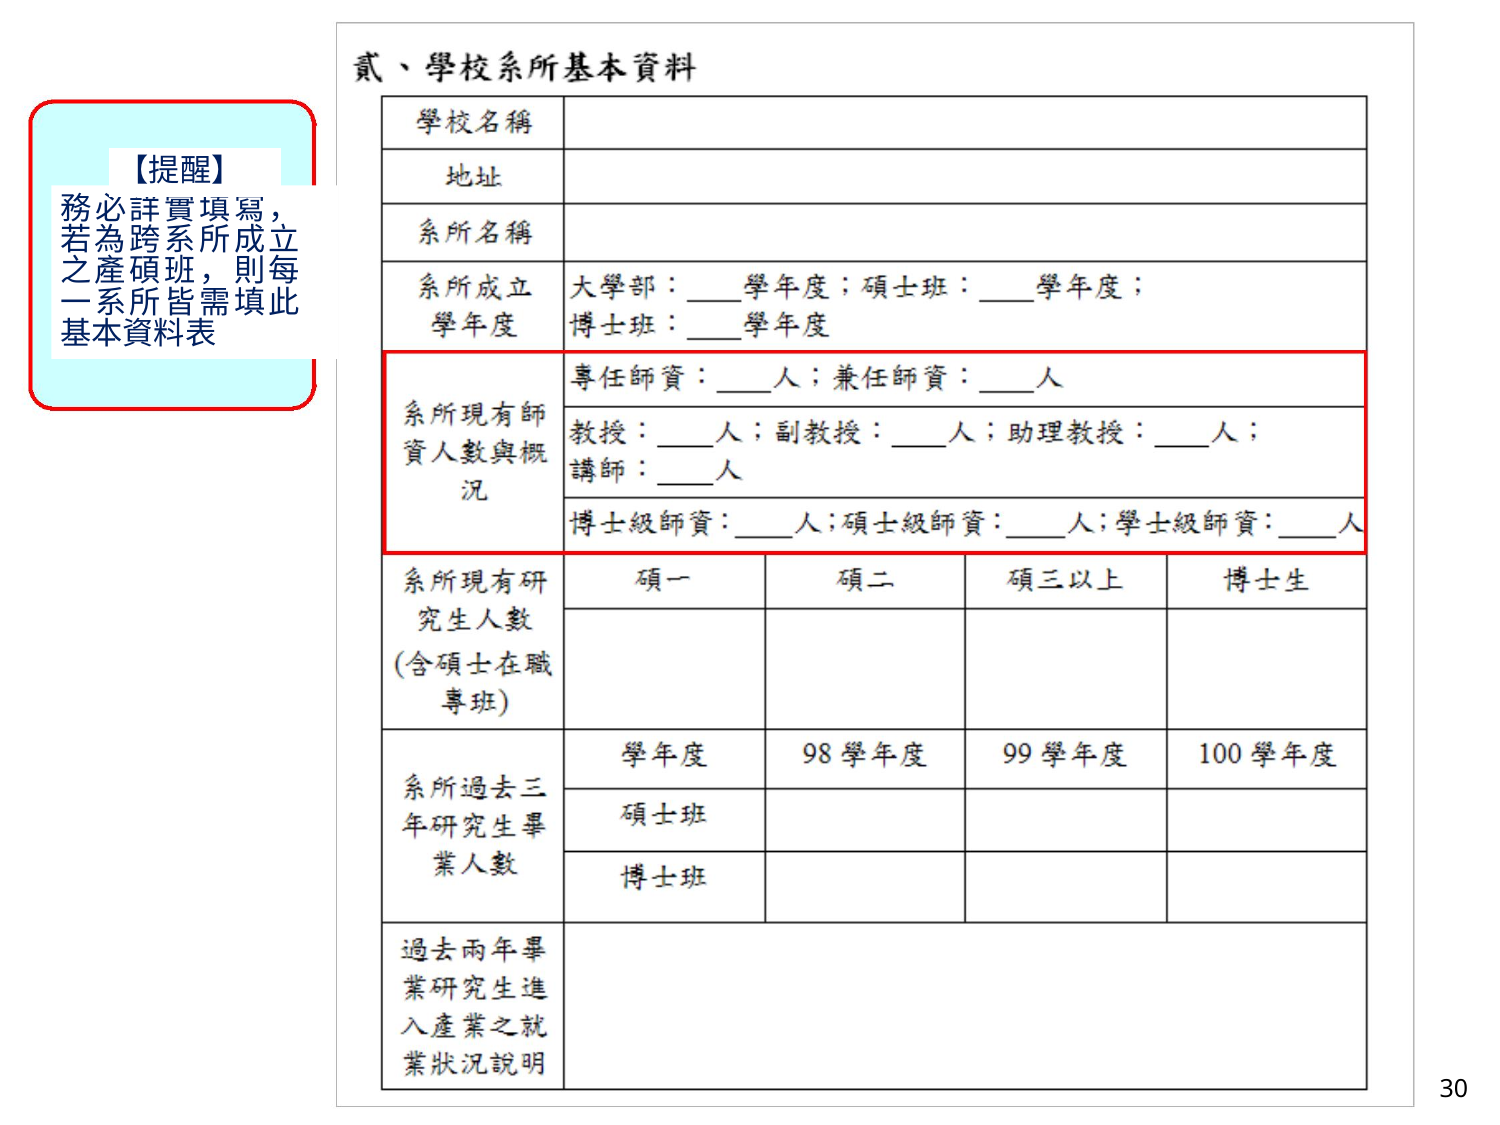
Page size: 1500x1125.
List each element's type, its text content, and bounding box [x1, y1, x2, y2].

text 若為跨系所成立 [60, 226, 329, 257]
text 【提醒】 [117, 157, 272, 188]
text 基本資料表 [60, 319, 329, 351]
text 30 [1439, 1073, 1491, 1103]
text 一系所皆需填此 [60, 288, 329, 319]
text 之產碩班，則每 [60, 257, 329, 288]
text 務必詳實填寫， [60, 194, 329, 226]
picture [0, 0, 1500, 1125]
